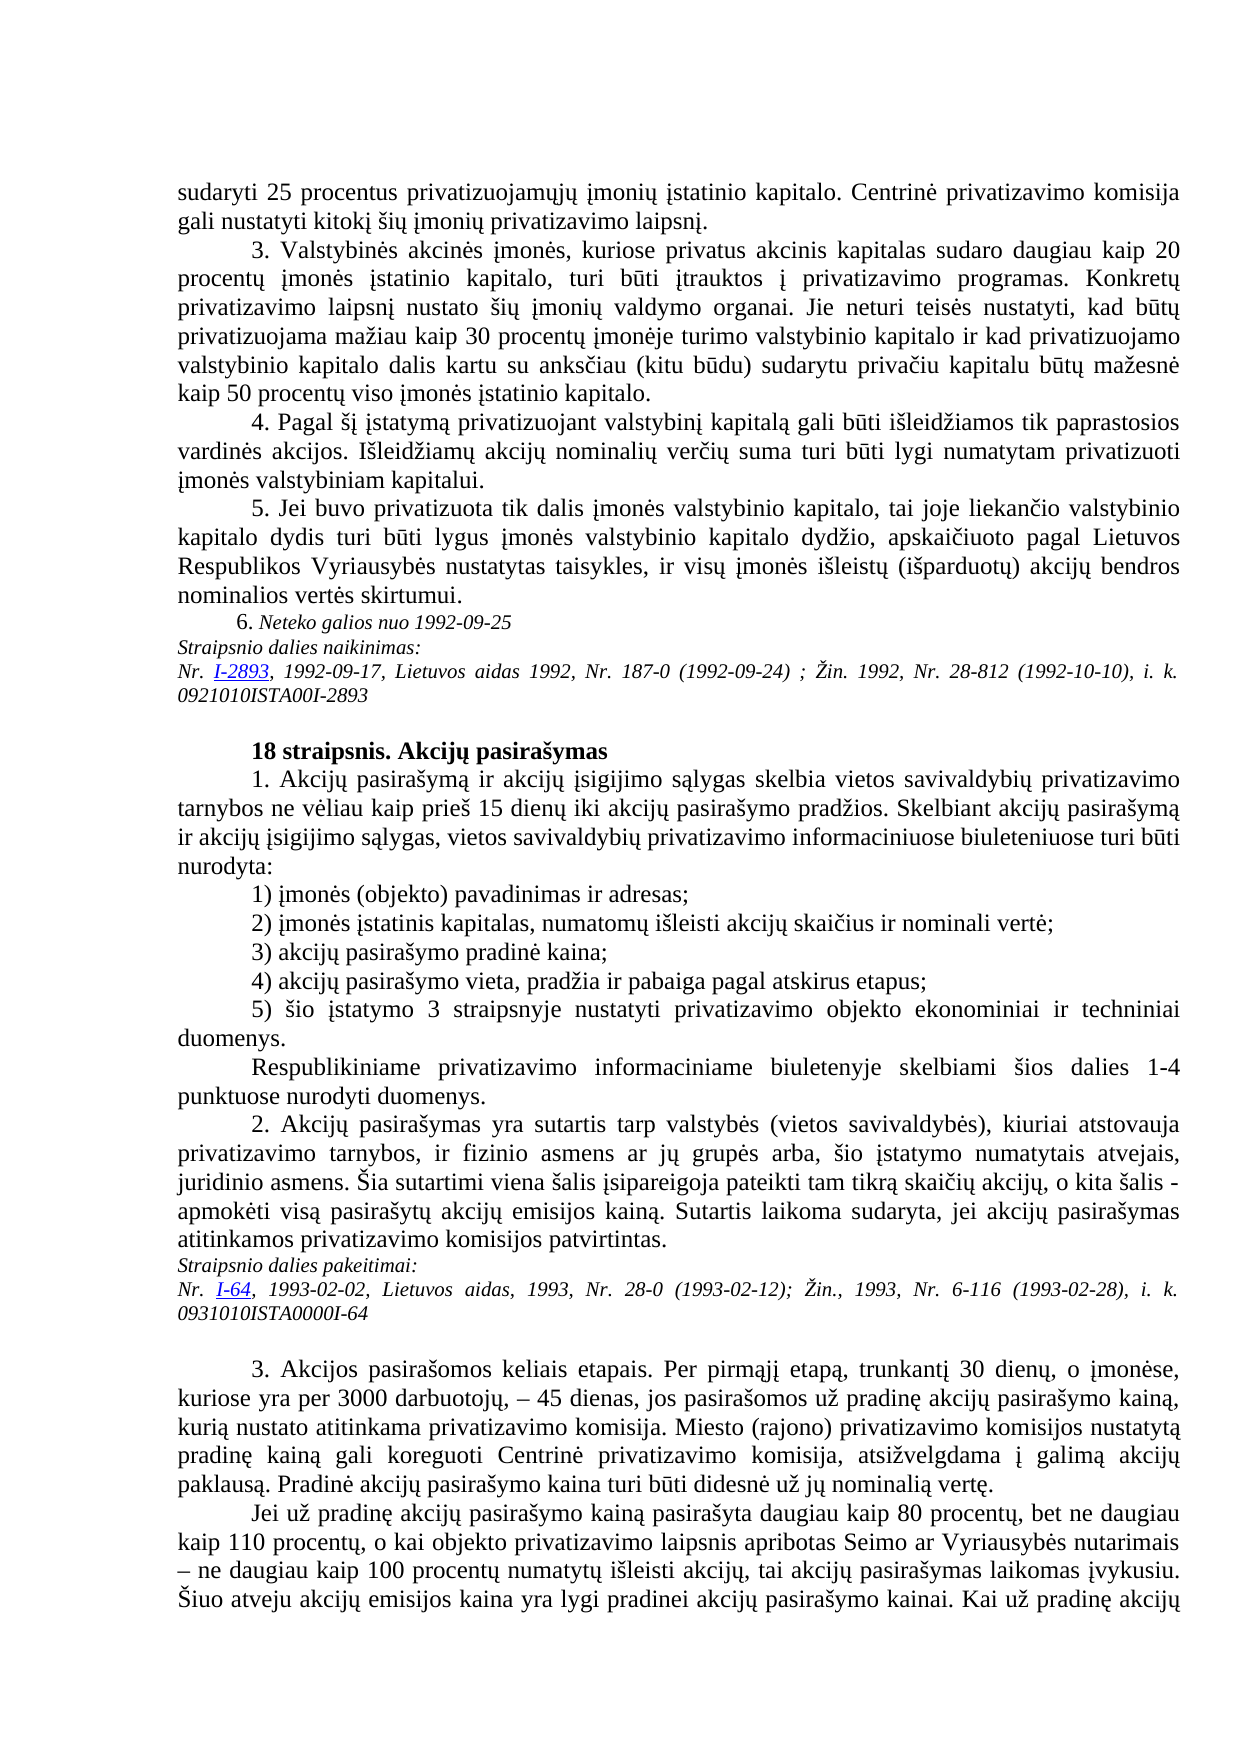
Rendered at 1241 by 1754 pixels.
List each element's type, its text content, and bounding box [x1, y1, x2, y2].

text 1) įmonės (objekto) pavadinimas ir adresas; [177, 879, 1181, 908]
text 4) akcijų pasirašymo vieta, pradžia ir pabaiga pagal atskirus etapus; [177, 966, 1181, 994]
text Nr. I-64, 1993-02-02, Lietuvos aidas, 1993, Nr. 28-0 (1993-02-12); Žin., 1993, Nr. 6-116 (1993-02-28), i. k. 0931010ISTA0000I-64 [177, 1277, 1181, 1325]
text 5. Jei buvo privatizuota tik dalis įmonės valstybinio kapitalo, tai joje liekančio valstybinio kapitalo dydis turi būti lygus įmonės valstybinio kapitalo dydžio, apskaičiuoto pagal Lietuvos Respublikos Vyriausybės nustatytas taisykles, ir visų įmonės išleistų (išparduotų) akcijų bendros nominalios vertės skirtumui. [177, 493, 1181, 608]
text 3) akcijų pasirašymo pradinė kaina; [177, 937, 1181, 966]
text 18 straipsnis. Akcijų pasirašymas [177, 736, 1181, 764]
text 3. Akcijos pasirašomos keliais etapais. Per pirmąjį etapą, trunkantį 30 dienų, o įmonėse, kuriose yra per 3000 darbuotojų, – 45 dienas, jos pasirašomos už pradinę akcijų pasirašymo kainą, kurią nustato atitinkama privatizavimo komisija. Miesto (rajono) privatizavimo komisijos nustatytą pradinę kainą gali koreguoti Centrinė privatizavimo komisija, atsižvelgdama į galimą akcijų paklausą. Pradinė akcijų pasirašymo kaina turi būti didesnė už jų nominalią vertę. [177, 1354, 1181, 1498]
text 6. Neteko galios nuo 1992-09-25 [177, 608, 1181, 635]
text 5) šio įstatymo 3 straipsnyje nustatyti privatizavimo objekto ekonominiai ir techniniai duomenys. [177, 994, 1181, 1052]
text Nr. I-2893, 1992-09-17, Lietuvos aidas 1992, Nr. 187-0 (1992-09-24) ; Žin. 1992, Nr. 28-812 (1992-10-10), i. k. 0921010ISTA00I-2893 [177, 659, 1181, 707]
text 2) įmonės įstatinis kapitalas, numatomų išleisti akcijų skaičius ir nominali vertė; [177, 908, 1181, 937]
text 1. Akcijų pasirašymą ir akcijų įsigijimo sąlygas skelbia vietos savivaldybių privatizavimo tarnybos ne vėliau kaip prieš 15 dienų iki akcijų pasirašymo pradžios. Skelbiant akcijų pasirašymą ir akcijų įsigijimo sąlygas, vietos savivaldybių privatizavimo informaciniuose biuleteniuose turi būti nurodyta: [177, 764, 1181, 879]
text 4. Pagal šį įstatymą privatizuojant valstybinį kapitalą gali būti išleidžiamos tik paprastosios vardinės akcijos. Išleidžiamų akcijų nominalių verčių suma turi būti lygi numatytam privatizuoti įmonės valstybiniam kapitalui. [177, 407, 1181, 493]
text Jei už pradinę akcijų pasirašymo kainą pasirašyta daugiau kaip 80 procentų, bet ne daugiau kaip 110 procentų, o kai objekto privatizavimo laipsnis apribotas Seimo ar Vyriausybės nutarimais – ne daugiau kaip 100 procentų numatytų išleisti akcijų, tai akcijų pasirašymas laikomas įvykusiu. Šiuo atveju akcijų emisijos kaina yra lygi pradinei akcijų pasirašymo kainai. Kai už pradinę akcijų [177, 1498, 1181, 1613]
text 2. Akcijų pasirašymas yra sutartis tarp valstybės (vietos savivaldybės), kiuriai atstovauja privatizavimo tarnybos, ir fizinio asmens ar jų grupės arba, šio įstatymo numatytais atvejais, juridinio asmens. Šia sutartimi viena šalis įsipareigoja pateikti tam tikrą skaičių akcijų, o kita šalis - apmokėti visą pasirašytų akcijų emisijos kainą. Sutartis laikoma sudaryta, jei akcijų pasirašymas atitinkamos privatizavimo komisijos patvirtintas. [177, 1109, 1181, 1253]
text 3. Valstybinės akcinės įmonės, kuriose privatus akcinis kapitalas sudaro daugiau kaip 20 procentų įmonės įstatinio kapitalo, turi būti įtrauktos į privatizavimo programas. Konkretų privatizavimo laipsnį nustato šių įmonių valdymo organai. Jie neturi teisės nustatyti, kad būtų privatizuojama mažiau kaip 30 procentų įmonėje turimo valstybinio kapitalo ir kad privatizuojamo valstybinio kapitalo dalis kartu su anksčiau (kitu būdu) sudarytu privačiu kapitalu būtų mažesnė kaip 50 procentų viso įmonės įstatinio kapitalo. [177, 235, 1181, 407]
text sudaryti 25 procentus privatizuojamųjų įmonių įstatinio kapitalo. Centrinė privatizavimo komisija gali nustatyti kitokį šių įmonių privatizavimo laipsnį. [177, 177, 1181, 235]
text Straipsnio dalies pakeitimai: [177, 1253, 1181, 1277]
text Respublikiniame privatizavimo informaciniame biuletenyje skelbiami šios dalies 1-4 punktuose nurodyti duomenys. [177, 1052, 1181, 1109]
text Straipsnio dalies naikinimas: [177, 635, 1181, 659]
